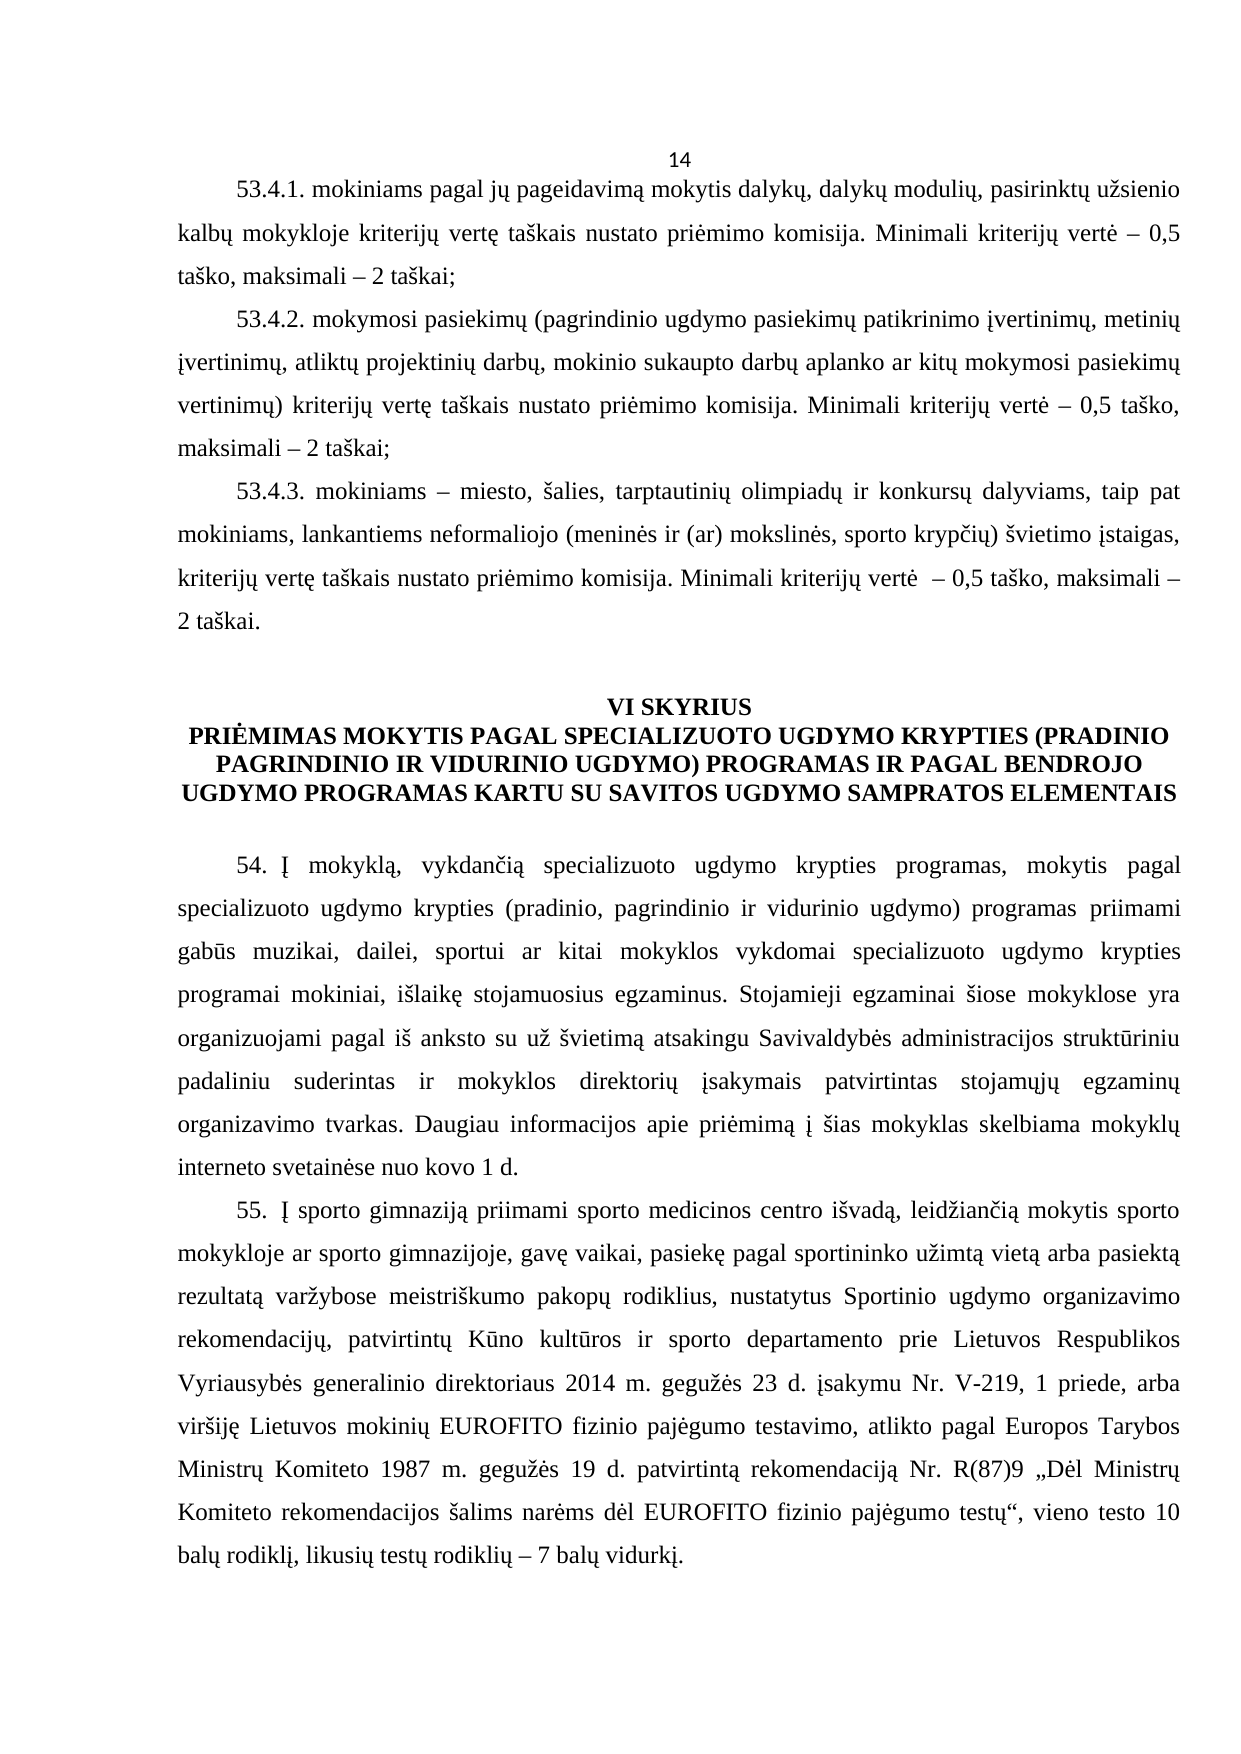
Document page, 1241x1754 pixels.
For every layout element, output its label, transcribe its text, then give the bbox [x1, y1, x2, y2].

text 53.4.1. mokiniams pagal jų pageidavimą mokytis dalykų, dalykų modulių, pasirinktų užsienio kalbų mokykloje kriterijų vertę taškais nustato priėmimo komisija. Minimali kriterijų vertė – 0,5 taško, maksimali – 2 taškai; [177, 174, 1181, 289]
text VI SKYRIUS [177, 692, 1181, 721]
text PRIĖMIMAS MOKYTIS PAGAL SPECIALIZUOTO UGDYMO KRYPTIES (PRADINIO PAGRINDINIO IR VIDURINIO UGDYMO) PROGRAMAS IR pagal bendrojo ugdymo programas kartu su SAVITOS ugdymo SAMPRATOS ELEMENTaiS [177, 721, 1181, 807]
text 53.4.3. mokiniams – miesto, šalies, tarptautinių olimpiadų ir konkursų dalyviams, taip pat mokiniams, lankantiems neformaliojo (meninės ir (ar) mokslinės, sporto krypčių) švietimo įstaigas, kriterijų vertę taškais nustato priėmimo komisija. Minimali kriterijų vertė – 0,5 taško, maksimali – 2 taškai. [177, 476, 1181, 634]
text 55. Į sporto gimnaziją priimami sporto medicinos centro išvadą, leidžiančią mokytis sporto mokykloje ar sporto gimnazijoje, gavę vaikai, pasiekę pagal sportininko užimtą vietą arba pasiektą rezultatą varžybose meistriškumo pakopų rodiklius, nustatytus Sportinio ugdymo organizavimo rekomendacijų, patvirtintų Kūno kultūros ir sporto departamento prie Lietuvos Respublikos Vyriausybės generalinio direktoriaus 2014 m. gegužės 23 d. įsakymu Nr. V-219, 1 priede, arba viršiję Lietuvos mokinių EUROFITO fizinio pajėgumo testavimo, atlikto pagal Europos Tarybos Ministrų Komiteto 1987 m. gegužės 19 d. patvirtintą rekomendaciją Nr. R(87)9 „Dėl Ministrų Komiteto rekomendacijos šalims narėms dėl EUROFITO fizinio pajėgumo testų“, vieno testo 10 balų rodiklį, likusių testų rodiklių – 7 balų vidurkį. [177, 1195, 1181, 1569]
text 54. Į mokyklą, vykdančią specializuoto ugdymo krypties programas, mokytis pagal specializuoto ugdymo krypties (pradinio, pagrindinio ir vidurinio ugdymo) programas priimami gabūs muzikai, dailei, sportui ar kitai mokyklos vykdomai specializuoto ugdymo krypties programai mokiniai, išlaikę stojamuosius egzaminus. Stojamieji egzaminai šiose mokyklose yra organizuojami pagal iš anksto su už švietimą atsakingu Savivaldybės administracijos struktūriniu padaliniu suderintas ir mokyklos direktorių įsakymais patvirtintas stojamųjų egzaminų organizavimo tvarkas. Daugiau informacijos apie priėmimą į šias mokyklas skelbiama mokyklų interneto svetainėse nuo kovo 1 d. [177, 850, 1181, 1181]
text 53.4.2. mokymosi pasiekimų (pagrindinio ugdymo pasiekimų patikrinimo įvertinimų, metinių įvertinimų, atliktų projektinių darbų, mokinio sukaupto darbų aplanko ar kitų mokymosi pasiekimų vertinimų) kriterijų vertę taškais nustato priėmimo komisija. Minimali kriterijų vertė – 0,5 taško, maksimali – 2 taškai; [177, 304, 1181, 462]
